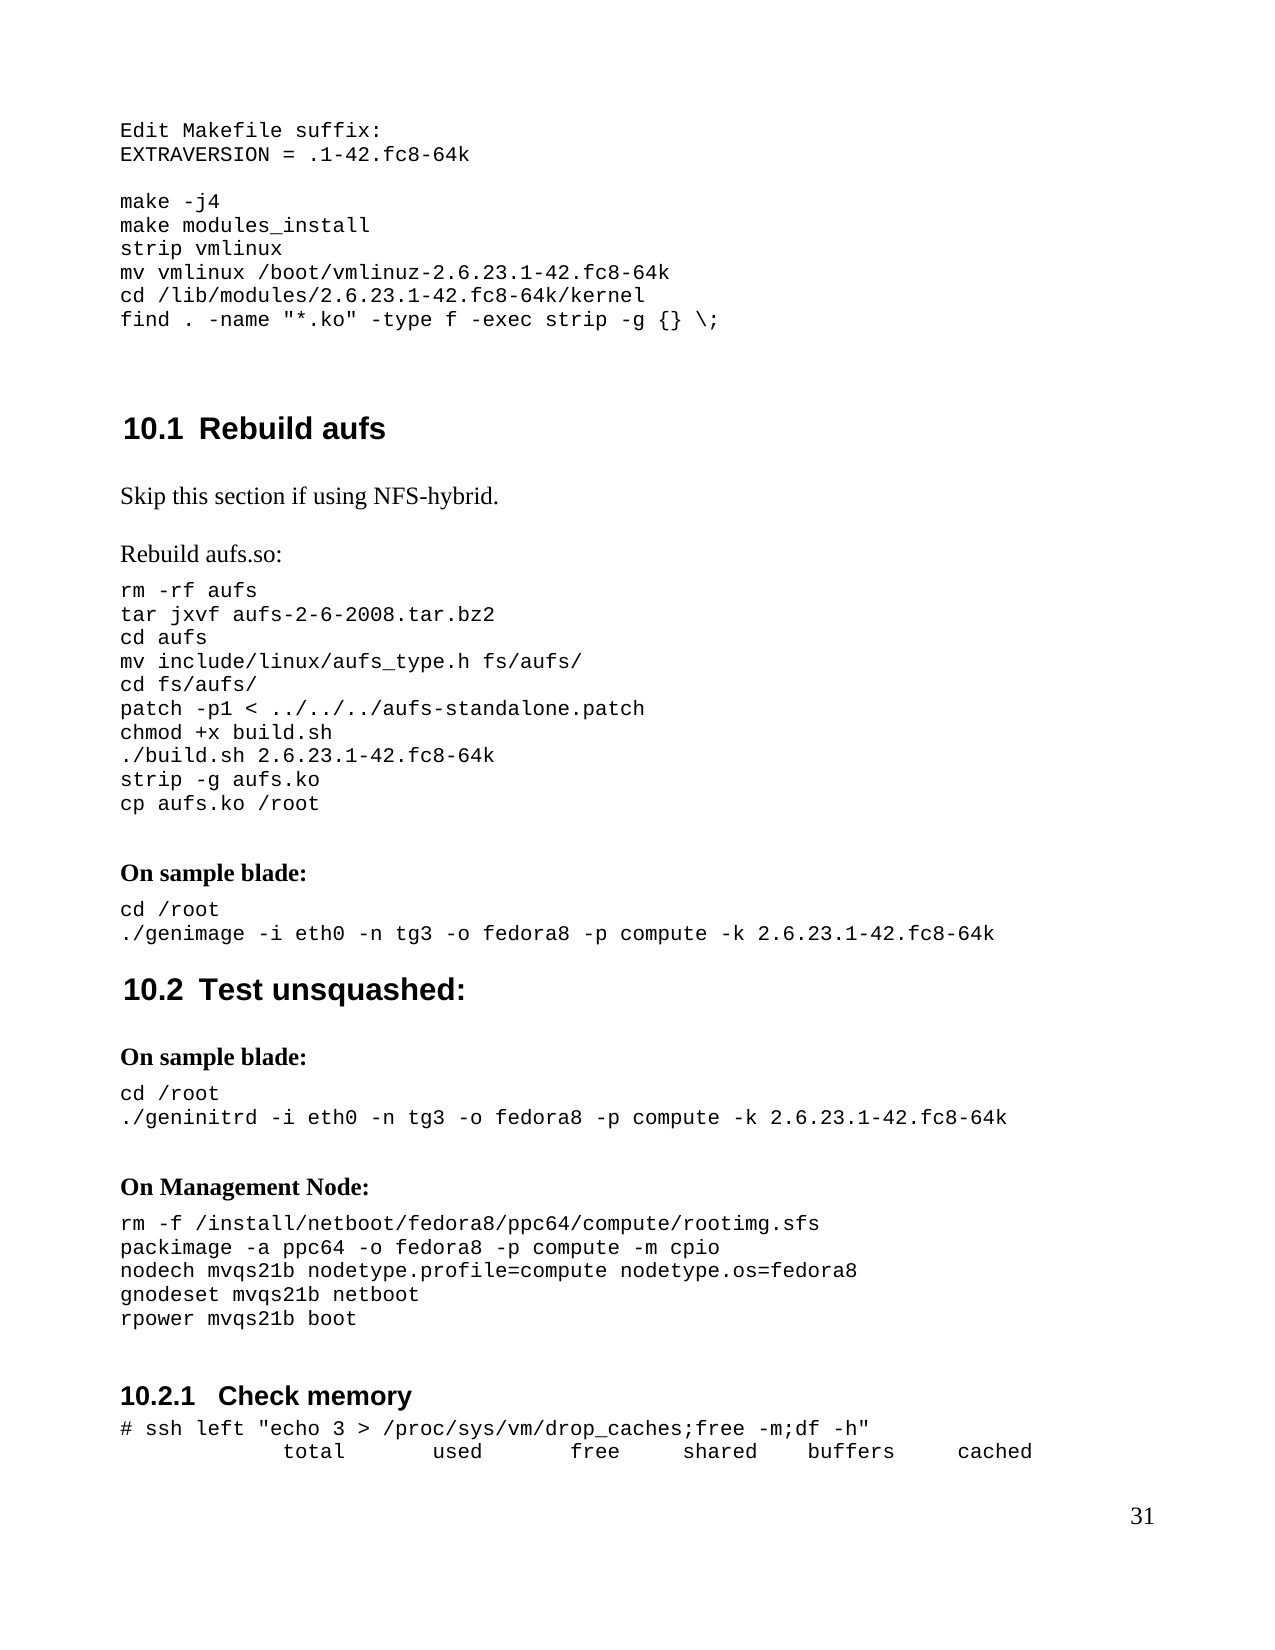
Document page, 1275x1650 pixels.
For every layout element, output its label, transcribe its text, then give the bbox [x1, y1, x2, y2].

text ./genimage -i eth0 -n tg3 -o fedora8 -p compute -k 2.6.23.1-42.fc8-64k [120, 922, 1155, 946]
text strip -g aufs.ko [120, 769, 1155, 793]
text make -j4 [120, 191, 1155, 214]
text strip vmlinux [120, 238, 1155, 262]
text rm -f /install/netboot/fedora8/ppc64/compute/rootimg.sfs [120, 1213, 1155, 1237]
text rpower mvqs21b boot [120, 1308, 1155, 1331]
text find . -name "*.ko" -type f -exec strip -g {} \; [120, 309, 1155, 333]
text cd aufs [120, 627, 1155, 651]
text cd fs/aufs/ [120, 674, 1155, 698]
text On Management Node: [120, 1172, 1155, 1201]
text On sample blade: [120, 1042, 1155, 1071]
text EXTRAVERSION = .1-42.fc8-64k [120, 144, 1155, 167]
text gnodeset mvqs21b netboot [120, 1284, 1155, 1308]
subtitle Check memory [120, 1380, 1155, 1411]
text cd /root [120, 899, 1155, 922]
text rm -rf aufs [120, 580, 1155, 603]
text ./geninitrd -i eth0 -n tg3 -o fedora8 -p compute -k 2.6.23.1-42.fc8-64k [120, 1107, 1155, 1131]
text # ssh left "echo 3 > /proc/sys/vm/drop_caches;free -m;df -h" [120, 1417, 1155, 1441]
text mv include/linux/aufs_type.h fs/aufs/ [120, 651, 1155, 674]
subtitle Test unsquashed: [123, 971, 1155, 1007]
text patch -p1 < ../../../aufs-standalone.patch [120, 698, 1155, 722]
text cd /root [120, 1083, 1155, 1107]
text make modules_install [120, 214, 1155, 238]
text mv vmlinux /boot/vmlinuz-2.6.23.1-42.fc8-64k [120, 262, 1155, 286]
text total used free shared buffers cached [120, 1441, 1155, 1465]
text chmod +x build.sh [120, 722, 1155, 745]
subtitle Rebuild aufs [123, 410, 1155, 446]
text Skip this section if using NFS-hybrid. [120, 481, 1155, 510]
text cd /lib/modules/2.6.23.1-42.fc8-64k/kernel [120, 286, 1155, 309]
text Edit Makefile suffix: [120, 120, 1155, 144]
text Rebuild aufs.so: [120, 539, 1155, 567]
text cp aufs.ko /root [120, 793, 1155, 816]
text tar jxvf aufs-2-6-2008.tar.bz2 [120, 603, 1155, 627]
text packimage -a ppc64 -o fedora8 -p compute -m cpio [120, 1237, 1155, 1260]
text On sample blade: [120, 858, 1155, 886]
text nodech mvqs21b nodetype.profile=compute nodetype.os=fedora8 [120, 1260, 1155, 1284]
text ./build.sh 2.6.23.1-42.fc8-64k [120, 745, 1155, 769]
